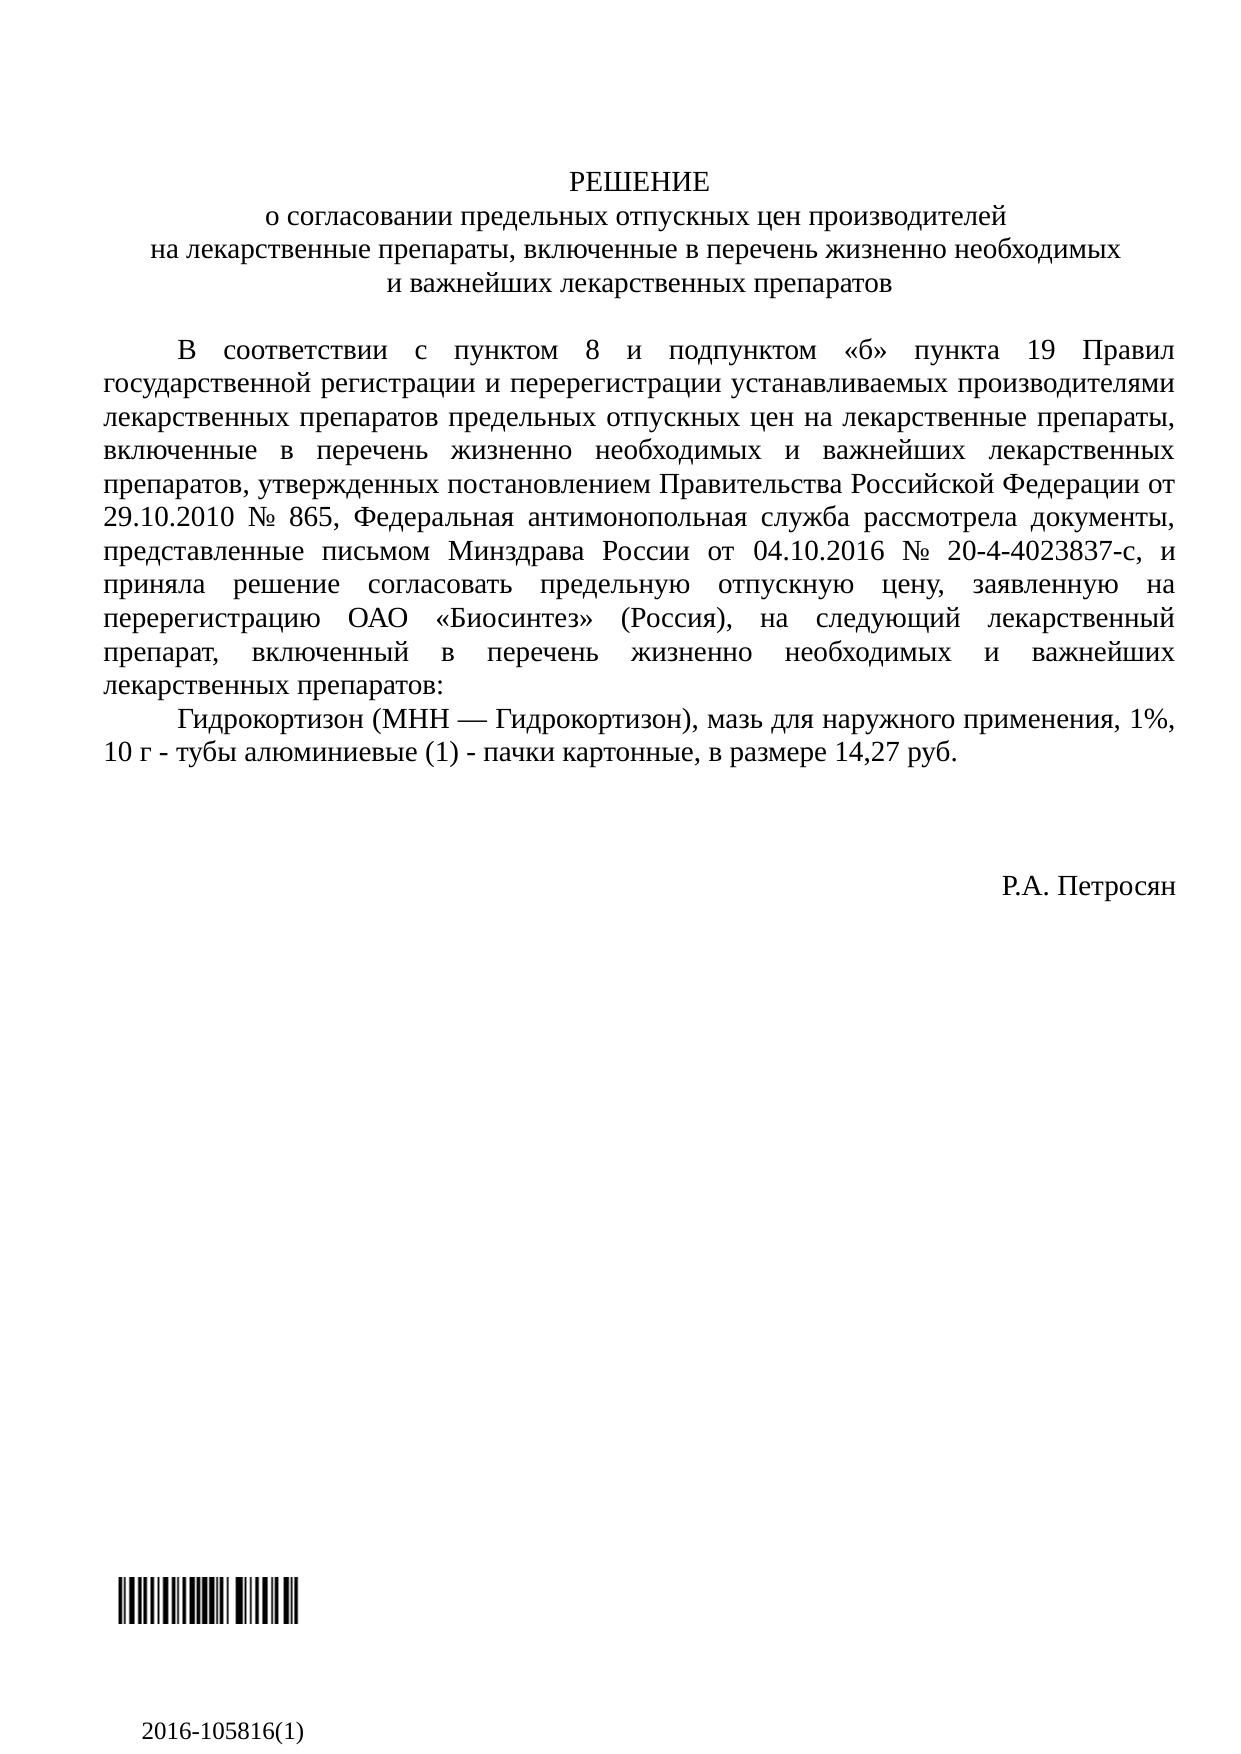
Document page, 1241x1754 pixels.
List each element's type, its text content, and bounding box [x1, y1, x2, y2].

text В соответствии с пунктом 8 и подпунктом «б» пункта 19 Правил государственной регистрации и перерегистрации устанавливаемых производителями лекарственных препаратов предельных отпускных цен на лекарственные препараты, включенные в перечень жизненно необходимых и важнейших лекарственных препаратов, утвержденных постановлением Правительства Российской Федерации от 29.10.2010 № 865, Федеральная антимонопольная служба рассмотрела документы, представленные письмом Минздрава России от 04.10.2016 № 20-4-4023837-с, и приняла решение согласовать предельную отпускную цену, заявленную на перерегистрацию ОАО «Биосинтез» (Россия), на следующий лекарственный препарат, включенный в перечень жизненно необходимых и важнейших лекарственных препаратов: [103, 332, 1176, 701]
text Гидрокортизон (МНН — Гидрокортизон), мазь для наружного применения, 1%, 10 г - тубы алюминиевые (1) - пачки картонные, в размере 14,27 руб. [103, 701, 1176, 768]
text РЕШЕНИЕ [103, 164, 1176, 198]
text Р.А. Петросян [103, 868, 1176, 902]
picture [103, 1577, 316, 1624]
text о согласовании предельных отпускных цен производителей [103, 198, 1176, 231]
text на лекарственные препараты, включенные в перечень жизненно необходимых [103, 231, 1176, 265]
text и важнейших лекарственных препаратов [103, 265, 1176, 298]
